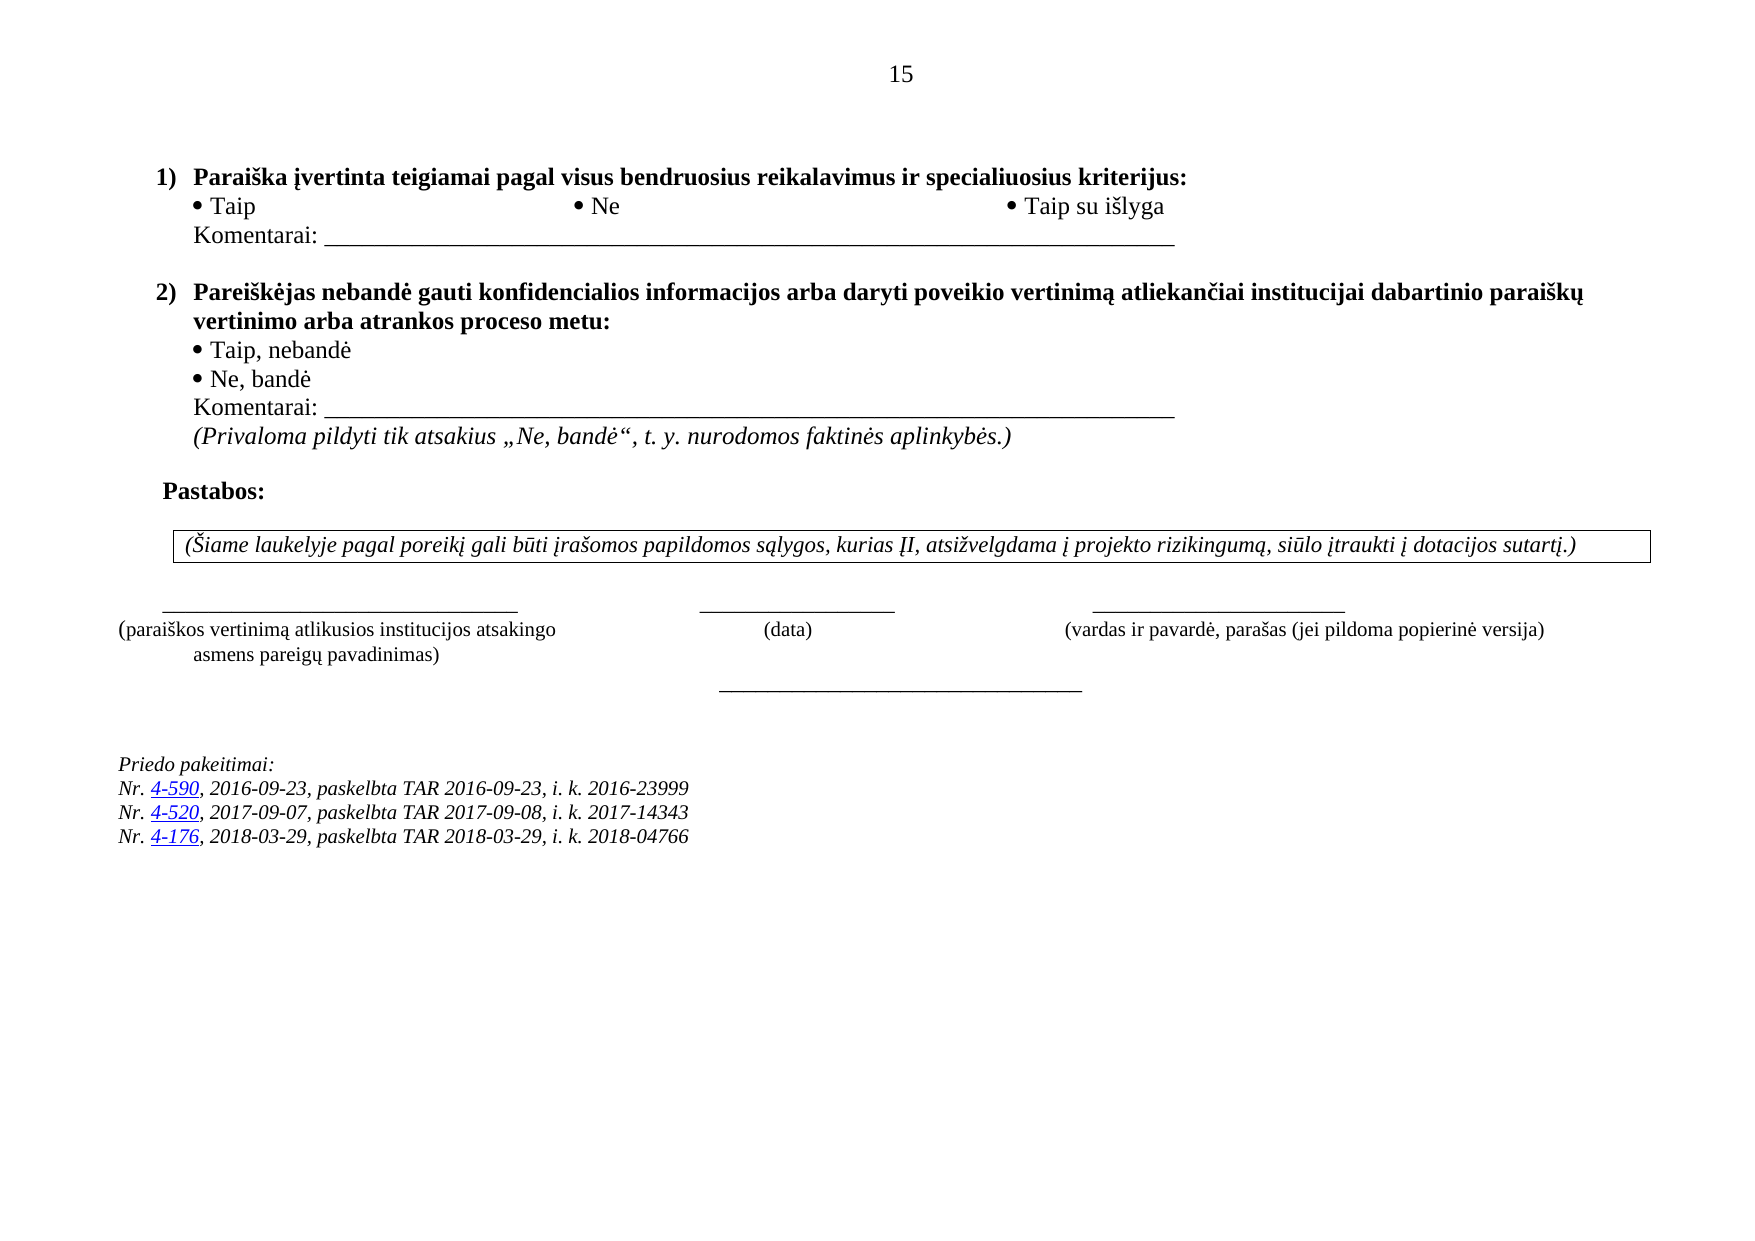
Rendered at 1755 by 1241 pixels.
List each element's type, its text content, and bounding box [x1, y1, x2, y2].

text _______________________________ _________________ ______________________ [162, 589, 1683, 615]
text asmens pareigų pavadinimas) [118, 642, 1683, 666]
text Pastabos: [162, 476, 1683, 504]
text (Privaloma pildyti tik atsakius „Ne, bandė“, t. y. nurodomos faktinės aplinkybės.) [193, 421, 1683, 450]
text Nr. 4-520, 2017-09-07, paskelbta TAR 2017-09-08, i. k. 2017-14343 [118, 800, 1683, 824]
text 1) Paraiška įvertinta teigiamai pagal visus bendruosius reikalavimus ir specialiuosius kriterijus: [156, 162, 1683, 191]
text 2) Pareiškėjas nebandė gauti konfidencialios informacijos arba daryti poveikio vertinimą atliekančiai institucijai dabartinio paraiškų vertinimo arba atrankos proceso metu: [156, 277, 1683, 335]
text ______________________________ [118, 666, 1683, 694]
text  Taip, nebandė [193, 335, 1683, 364]
text Komentarai: ____________________________________________________________________ [193, 220, 1683, 249]
text Komentarai: ____________________________________________________________________ [193, 392, 1683, 421]
table_header (Šiame laukelyje pagal poreikį gali būti įrašomos papildomos sąlygos, kurias ĮI, atsižvelgdama į projekto rizikingumą, siūlo įtraukti į dotacijos sutartį.) [174, 531, 1650, 562]
text Nr. 4-176, 2018-03-29, paskelbta TAR 2018-03-29, i. k. 2018-04766 [118, 824, 1683, 848]
text Priedo pakeitimai: [118, 752, 1683, 776]
text  Ne, bandė [193, 364, 1683, 392]
text  Taip  Ne  Taip su išlyga [193, 191, 1683, 220]
text (paraiškos vertinimą atlikusios institucijos atsakingo (data) (vardas ir pavardė, parašas (jei pildoma popierinė versija) [118, 615, 1683, 642]
text Nr. 4-590, 2016-09-23, paskelbta TAR 2016-09-23, i. k. 2016-23999 [118, 776, 1683, 800]
